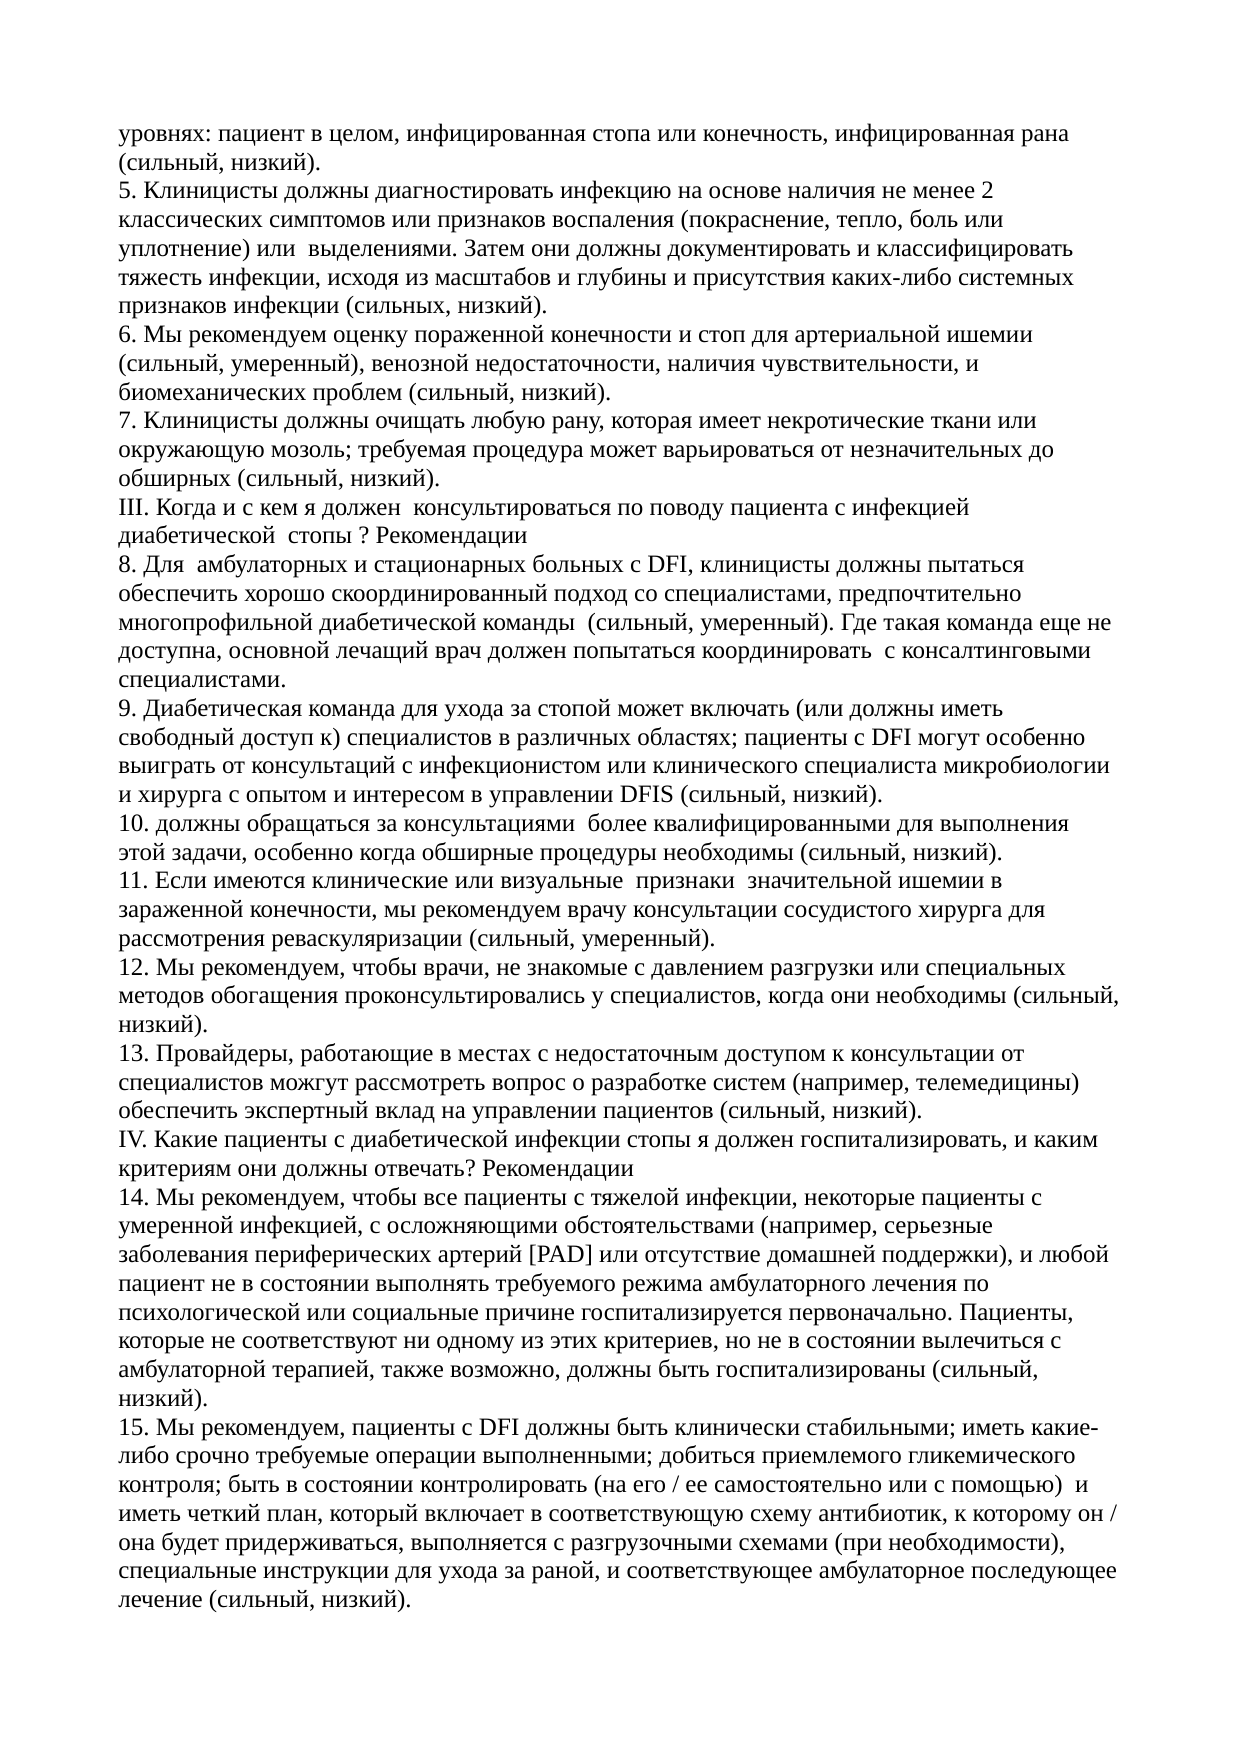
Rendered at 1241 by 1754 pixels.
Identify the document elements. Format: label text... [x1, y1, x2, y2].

text 6. Мы рекомендуем оценку пораженной конечности и стоп для артериальной ишемии (сильный, умеренный), венозной недостаточности, наличия чувствительности, и биомеханических проблем (сильный, низкий). [118, 319, 1122, 406]
text 12. Мы рекомендуем, чтобы врачи, не знакомые с давлением разгрузки или специальных методов обогащения проконсультировались у специалистов, когда они необходимы (сильный, низкий). [118, 952, 1122, 1038]
text 7. Клиницисты должны очищать любую рану, которая имеет некротические ткани или окружающую мозоль; требуемая процедура может варьироваться от незначительных до обширных (сильный, низкий). [118, 406, 1122, 492]
text 10. должны обращаться за консультациями более квалифицированными для выполнения этой задачи, особенно когда обширные процедуры необходимы (сильный, низкий). [118, 808, 1122, 866]
text 8. Для амбулаторных и стационарных больных с DFI, клиницисты должны пытаться обеспечить хорошо скоординированный подход со специалистами, предпочтительно многопрофильной диабетической команды (сильный, умеренный). Где такая команда еще не доступна, основной лечащий врач должен попытаться координировать с консалтинговыми специалистами. [118, 549, 1122, 693]
text 13. Провайдеры, работающие в местах с недостаточным доступом к консультации от специалистов можгут рассмотреть вопрос о разработке систем (например, телемедицины) обеспечить экспертный вклад на управлении пациентов (сильный, низкий). [118, 1038, 1122, 1124]
text 15. Мы рекомендуем, пациенты с DFI должны быть клинически стабильными; иметь какие-либо срочно требуемые операции выполненными; добиться приемлемого гликемического контроля; быть в состоянии контролировать (на его / ее самостоятельно или с помощью) и иметь четкий план, который включает в соответствующую схему антибиотик, к которому он / она будет придерживаться, выполняется с разгрузочными схемами (при необходимости), специальные инструкции для ухода за раной, и соответствующее амбулаторное последующее лечение (сильный, низкий). [118, 1412, 1122, 1613]
text 14. Мы рекомендуем, чтобы все пациенты с тяжелой инфекции, некоторые пациенты с умеренной инфекцией, с осложняющими обстоятельствами (например, серьезные заболевания периферических артерий [PAD] или отсутствие домашней поддержки), и любой пациент не в состоянии выполнять требуемого режима амбулаторного лечения по психологической или социальные причине госпитализируется первоначально. Пациенты, которые не соответствуют ни одному из этих критериев, но не в состоянии вылечиться с амбулаторной терапией, также возможно, должны быть госпитализированы (сильный, низкий). [118, 1182, 1122, 1412]
text 11. Если имеются клинические или визуальные признаки значительной ишемии в зараженной конечности, мы рекомендуем врачу консультации сосудистого хирурга для рассмотрения реваскуляризации (сильный, умеренный). [118, 866, 1122, 952]
text IV. Какие пациенты с диабетической инфекции стопы я должен госпитализировать, и каким критериям они должны отвечать? Рекомендации [118, 1124, 1122, 1182]
text 5. Клиницисты должны диагностировать инфекцию на основе наличия не менее 2 классических симптомов или признаков воспаления (покраснение, тепло, боль или уплотнение) или выделениями. Затем они должны документировать и классифицировать тяжесть инфекции, исходя из масштабов и глубины и присутствия каких-либо системных признаков инфекции (сильных, низкий). [118, 176, 1122, 319]
text уровнях: пациент в целом, инфицированная стопа или конечность, инфицированная рана (сильный, низкий). [118, 118, 1122, 176]
text 9. Диабетическая команда для ухода за стопой может включать (или должны иметь свободный доступ к) специалистов в различных областях; пациенты с DFI могут особенно выиграть от консультаций с инфекционистом или клинического специалиста микробиологии и хирурга с опытом и интересом в управлении DFIS (сильный, низкий). [118, 693, 1122, 808]
text III. Когда и с кем я должен консультироваться по поводу пациента с инфекцией диабетической стопы ? Рекомендации [118, 492, 1122, 549]
